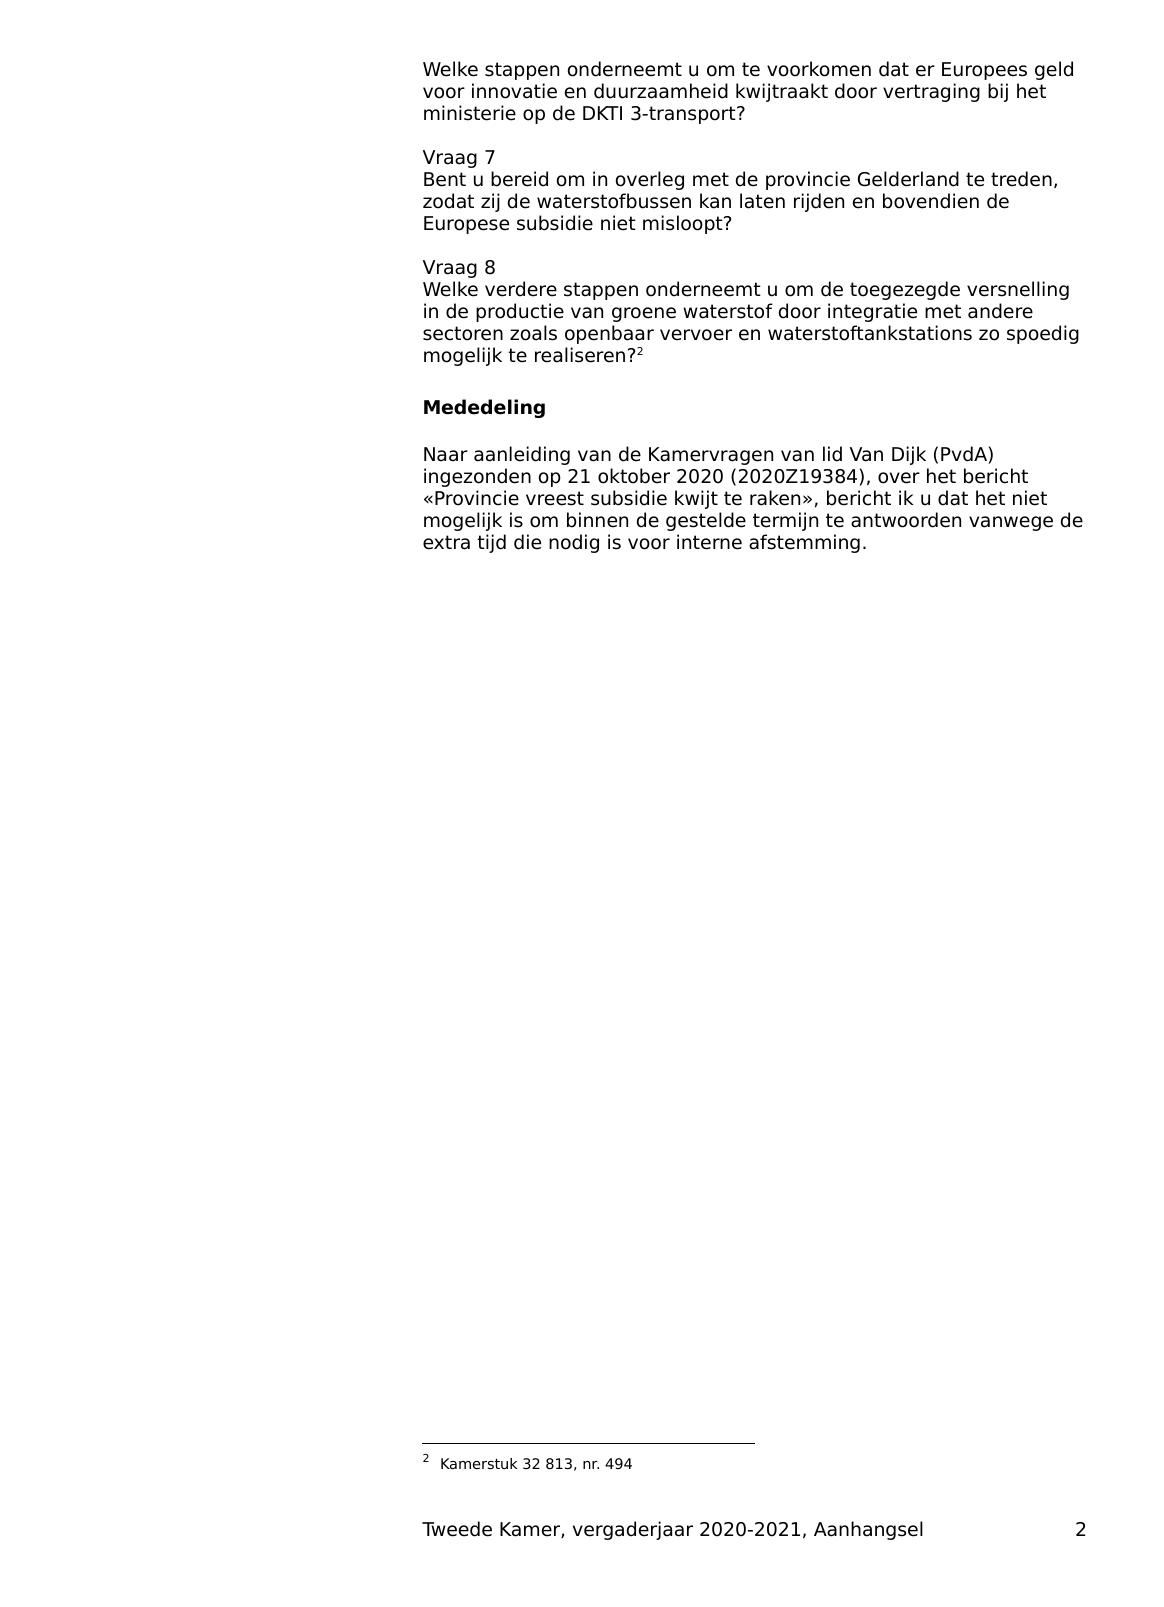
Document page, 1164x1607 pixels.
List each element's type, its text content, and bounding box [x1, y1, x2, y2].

text Naar aanleiding van de Kamervragen van lid Van Dijk (PvdA) ingezonden op 21 oktober 2020 (2020Z19384), over het bericht «Provincie vreest subsidie kwijt te raken», bericht ik u dat het niet mogelijk is om binnen de gestelde termijn te antwoorden vanwege de extra tijd die nodig is voor interne afstemming. [422, 444, 1087, 554]
text Vraag 8 [422, 257, 1087, 279]
text Kamerstuk 32 813, nr. 494 [422, 1452, 1087, 1474]
text Vraag 7 [422, 147, 1087, 169]
text Bent u bereid om in overleg met de provincie Gelderland te treden, zodat zij de waterstofbussen kan laten rijden en bovendien de Europese subsidie niet misloopt? [422, 169, 1087, 235]
text Welke stappen onderneemt u om te voorkomen dat er Europees geld voor innovatie en duurzaamheid kwijtraakt door vertraging bij het ministerie op de DKTI 3-transport? [422, 59, 1087, 125]
text Welke verdere stappen onderneemt u om de toegezegde versnelling in de productie van groene waterstof door integratie met andere sectoren zoals openbaar vervoer en waterstoftankstations zo spoedig mogelijk te realiseren? [422, 279, 1087, 367]
subtitle Mededeling [422, 397, 1087, 419]
